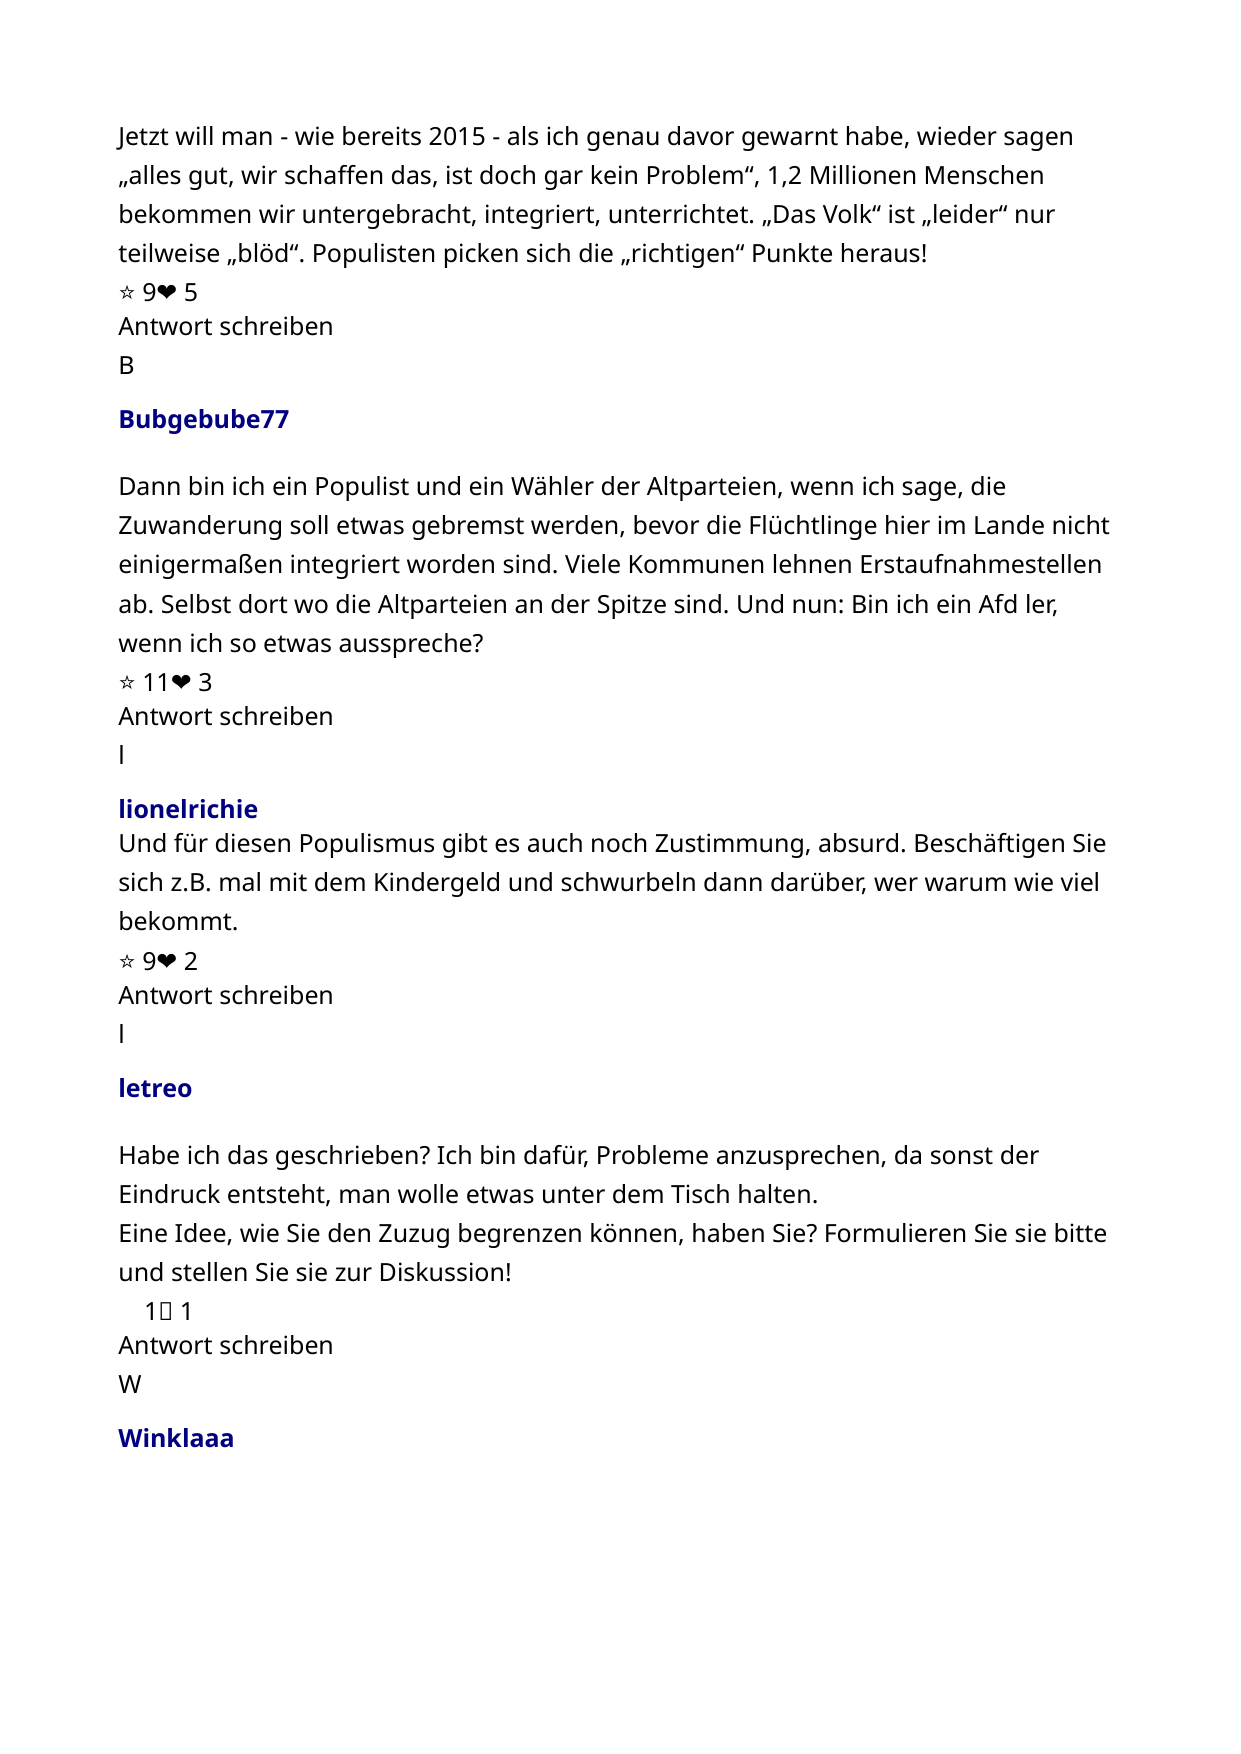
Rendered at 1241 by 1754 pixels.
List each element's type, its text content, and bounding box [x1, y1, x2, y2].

text l [118, 1016, 1122, 1051]
text Jetzt will man - wie bereits 2015 - als ich genau davor gewarnt habe, wieder sagen „alles gut, wir schaffen das, ist doch gar kein Problem“, 1,2 Millionen Menschen bekommen wir untergebracht, integriert, unterrichtet. „Das Volk“ ist „leider“ nur teilweise „blöd“. Populisten picken sich die „richtigen“ Punkte heraus! [118, 118, 1122, 270]
subtitle Bubgebube77 [118, 402, 1122, 436]
text ⭐️ 9❤️ 2 [118, 943, 1122, 977]
text ⭐️ 11❤️ 3 [118, 665, 1122, 699]
text Habe ich das geschrieben? Ich bin dafür, Probleme anzusprechen, da sonst der Eindruck entsteht, man wolle etwas unter dem Tisch halten. [118, 1137, 1122, 1211]
text W [118, 1367, 1122, 1401]
text 🙁 1🤨 1 [118, 1294, 1122, 1328]
text B [118, 348, 1122, 382]
text l [118, 738, 1122, 772]
subtitle lionelrichie [118, 792, 1122, 826]
text Eine Idee, wie Sie den Zuzug begrenzen können, haben Sie? Formulieren Sie sie bitte und stellen Sie sie zur Diskussion! [118, 1216, 1122, 1289]
subtitle Winklaaa [118, 1421, 1122, 1455]
text Antwort schreiben [118, 699, 1122, 733]
text Antwort schreiben [118, 1328, 1122, 1362]
text Dann bin ich ein Populist und ein Wähler der Altparteien, wenn ich sage, die Zuwanderung soll etwas gebremst werden, bevor die Flüchtlinge hier im Lande nicht einigermaßen integriert worden sind. Viele Kommunen lehnen Erstaufnahmestellen ab. Selbst dort wo die Altparteien an der Spitze sind. Und nun: Bin ich ein Afd ler, wenn ich so etwas ausspreche? [118, 469, 1122, 659]
subtitle letreo [118, 1070, 1122, 1104]
text ⭐️ 9❤️ 5 [118, 275, 1122, 309]
text Antwort schreiben [118, 977, 1122, 1011]
text Und für diesen Populismus gibt es auch noch Zustimmung, absurd. Beschäftigen Sie sich z.B. mal mit dem Kindergeld und schwurbeln dann darüber, wer warum wie viel bekommt. [118, 826, 1122, 938]
text Antwort schreiben [118, 309, 1122, 343]
